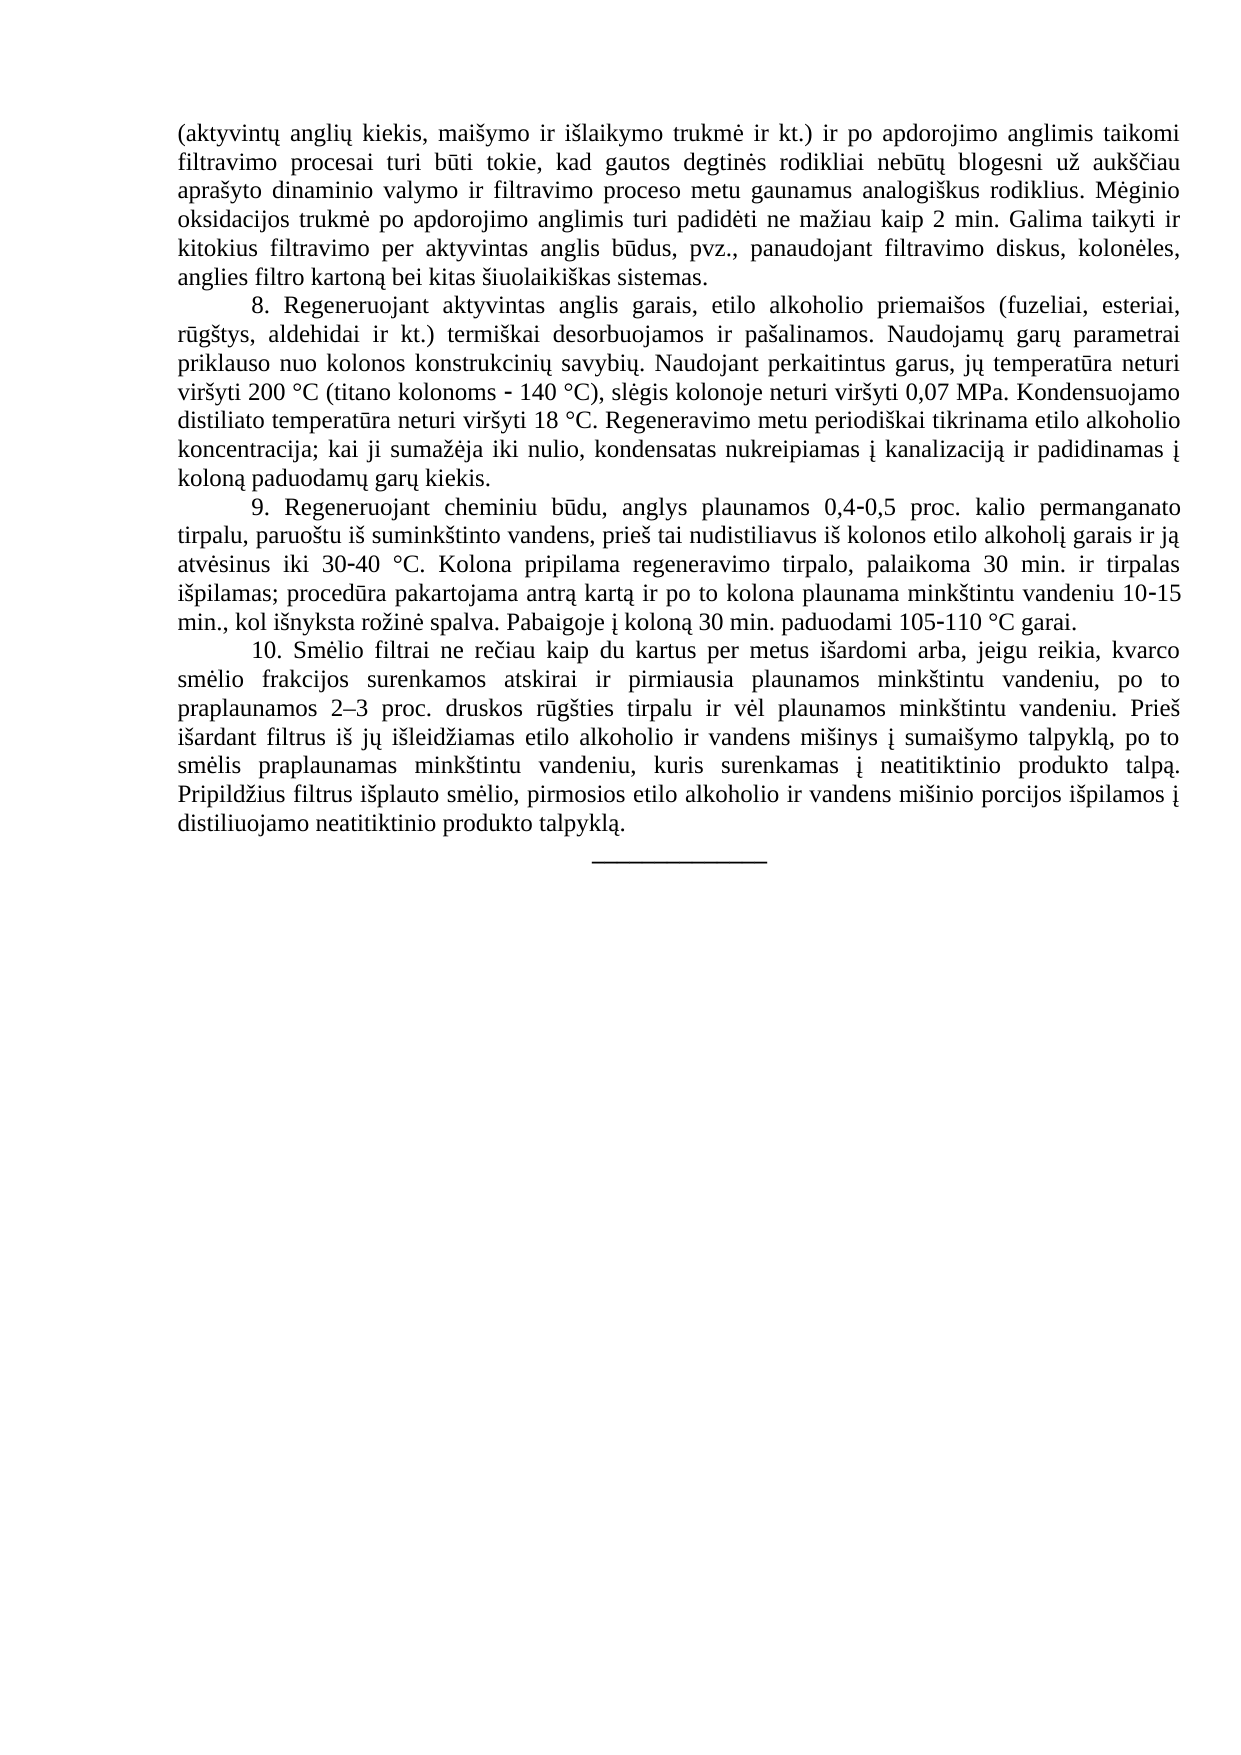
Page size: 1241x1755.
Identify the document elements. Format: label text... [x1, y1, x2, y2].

text 8. Regeneruojant aktyvintas anglis garais, etilo alkoholio priemaišos (fuzeliai, esteriai, rūgštys, aldehidai ir kt.) termiškai desorbuojamos ir pašalinamos. Naudojamų garų parametrai priklauso nuo kolonos konstrukcinių savybių. Naudojant perkaitintus garus, jų temperatūra neturi viršyti 200 °C (titano kolonoms  140 °C), slėgis kolonoje neturi viršyti 0,07 MPa. Kondensuojamo distiliato temperatūra neturi viršyti 18 °C. Regeneravimo metu periodiškai tikrinama etilo alkoholio koncentracija; kai ji sumažėja iki nulio, kondensatas nukreipiamas į kanalizaciją ir padidinamas į koloną paduodamų garų kiekis. [177, 291, 1181, 492]
text (aktyvintų anglių kiekis, maišymo ir išlaikymo trukmė ir kt.) ir po apdorojimo anglimis taikomi filtravimo procesai turi būti tokie, kad gautos degtinės rodikliai nebūtų blogesni už aukščiau aprašyto dinaminio valymo ir filtravimo proceso metu gaunamus analogiškus rodiklius. Mėginio oksidacijos trukmė po apdorojimo anglimis turi padidėti ne mažiau kaip 2 min. Galima taikyti ir kitokius filtravimo per aktyvintas anglis būdus, pvz., panaudojant filtravimo diskus, kolonėles, anglies filtro kartoną bei kitas šiuolaikiškas sistemas. [177, 118, 1181, 291]
text ______________ [177, 837, 1181, 866]
text 9. Regeneruojant cheminiu būdu, anglys plaunamos 0,40,5 proc. kalio permanganato tirpalu, paruoštu iš suminkštinto vandens, prieš tai nudistiliavus iš kolonos etilo alkoholį garais ir ją atvėsinus iki 3040 °C. Kolona pripilama regeneravimo tirpalo, palaikoma 30 min. ir tirpalas išpilamas; procedūra pakartojama antrą kartą ir po to kolona plaunama minkštintu vandeniu 1015 min., kol išnyksta rožinė spalva. Pabaigoje į koloną 30 min. paduodami 105110 °C garai. [177, 492, 1181, 636]
text 10. Smėlio filtrai ne rečiau kaip du kartus per metus išardomi arba, jeigu reikia, kvarco smėlio frakcijos surenkamos atskirai ir pirmiausia plaunamos minkštintu vandeniu, po to praplaunamos 2–3 proc. druskos rūgšties tirpalu ir vėl plaunamos minkštintu vandeniu. Prieš išardant filtrus iš jų išleidžiamas etilo alkoholio ir vandens mišinys į sumaišymo talpyklą, po to smėlis praplaunamas minkštintu vandeniu, kuris surenkamas į neatitiktinio produkto talpą. Pripildžius filtrus išplauto smėlio, pirmosios etilo alkoholio ir vandens mišinio porcijos išpilamos į distiliuojamo neatitiktinio produkto talpyklą. [177, 636, 1181, 837]
